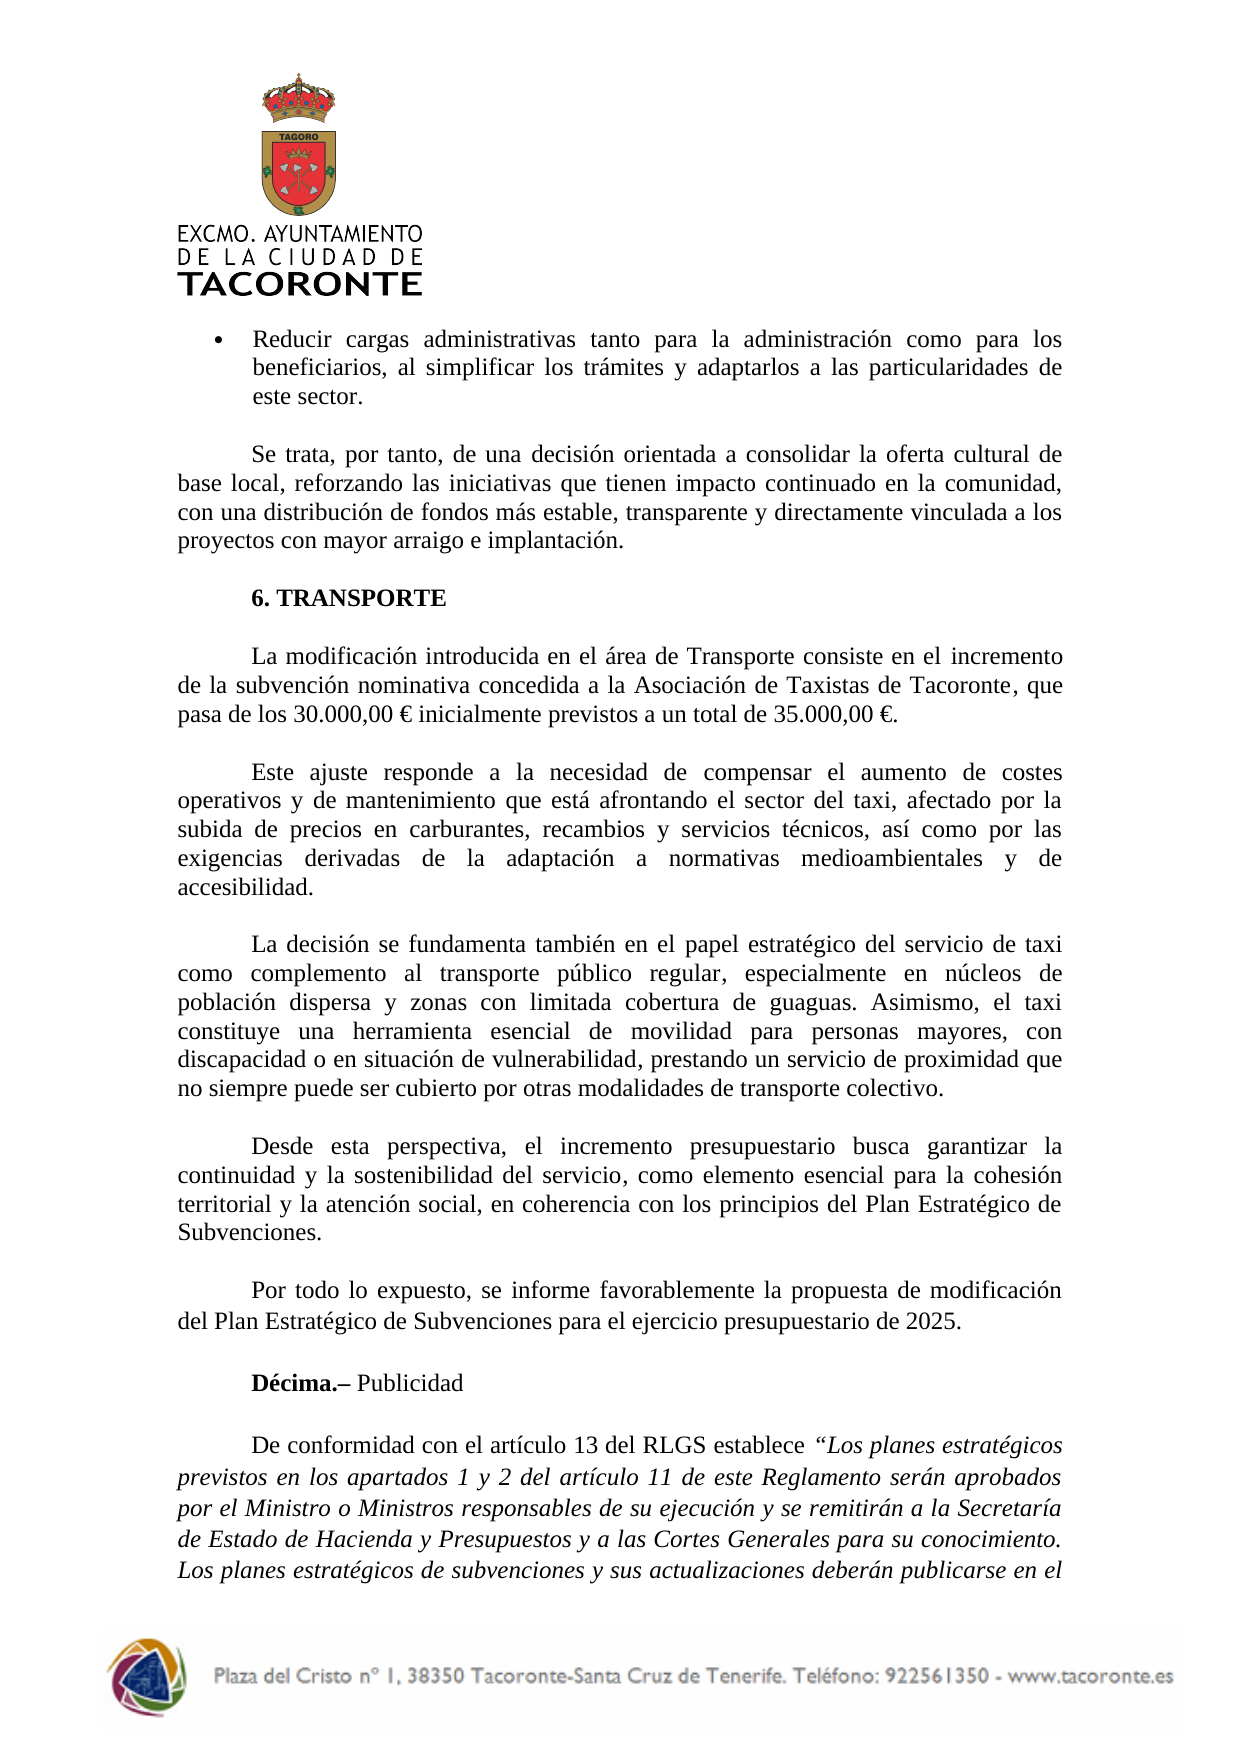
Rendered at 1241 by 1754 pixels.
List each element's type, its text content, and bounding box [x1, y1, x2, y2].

text Se trata, por tanto, de una decisión orientada a consolidar la oferta cultural de base local, reforzando las iniciativas que tienen impacto continuado en la comunidad, con una distribución de fondos más estable, transparente y directamente vinculada a los proyectos con mayor arraigo e implantación. [177, 439, 1063, 554]
text 6. TRANSPORTE [177, 583, 1063, 612]
text La decisión se fundamenta también en el papel estratégico del servicio de taxi como complemento al transporte público regular, especialmente en núcleos de población dispersa y zonas con limitada cobertura de guaguas. Asimismo, el taxi constituye una herramienta esencial de movilidad para personas mayores, con discapacidad o en situación de vulnerabilidad, prestando un servicio de proximidad que no siempre puede ser cubierto por otras modalidades de transporte colectivo. [177, 929, 1063, 1102]
picture [177, 73, 422, 296]
text Desde esta perspectiva, el incremento presupuestario busca garantizar la continuidad y la sostenibilidad del servicio, como elemento esencial para la cohesión territorial y la atención social, en coherencia con los principios del Plan Estratégico de Subvenciones. [177, 1131, 1063, 1246]
text La modificación introducida en el área de Transporte consiste en el incremento de la subvención nominativa concedida a la Asociación de Taxistas de Tacoronte, que pasa de los 30.000,00 € inicialmente previstos a un total de 35.000,00 €. [177, 641, 1063, 727]
text Décima.– Publicidad [177, 1368, 1063, 1397]
text Este ajuste responde a la necesidad de compensar el aumento de costes operativos y de mantenimiento que está afrontando el sector del taxi, afectado por la subida de precios en carburantes, recambios y servicios técnicos, así como por las exigencias derivadas de la adaptación a normativas medioambientales y de accesibilidad. [177, 757, 1063, 900]
text De conformidad con el artículo 13 del RLGS establece “Los planes estratégicos previstos en los apartados 1 y 2 del artículo 11 de este Reglamento serán aprobados por el Ministro o Ministros responsables de su ejecución y se remitirán a la Secretaría de Estado de Hacienda y Presupuestos y a las Cortes Generales para su conocimiento. Los planes estratégicos de subvenciones y sus actualizaciones deberán publicarse en el [177, 1431, 1063, 1583]
list Reducir cargas administrativas tanto para la administración como para los beneficiarios, al simplificar los trámites y adaptarlos a las particularidades de este sector. [215, 324, 1063, 410]
text Por todo lo expuesto, se informe favorablemente la propuesta de modificación del Plan Estratégico de Subvenciones para el ejercicio presupuestario de 2025. [177, 1275, 1063, 1335]
picture [101, 1626, 1183, 1732]
